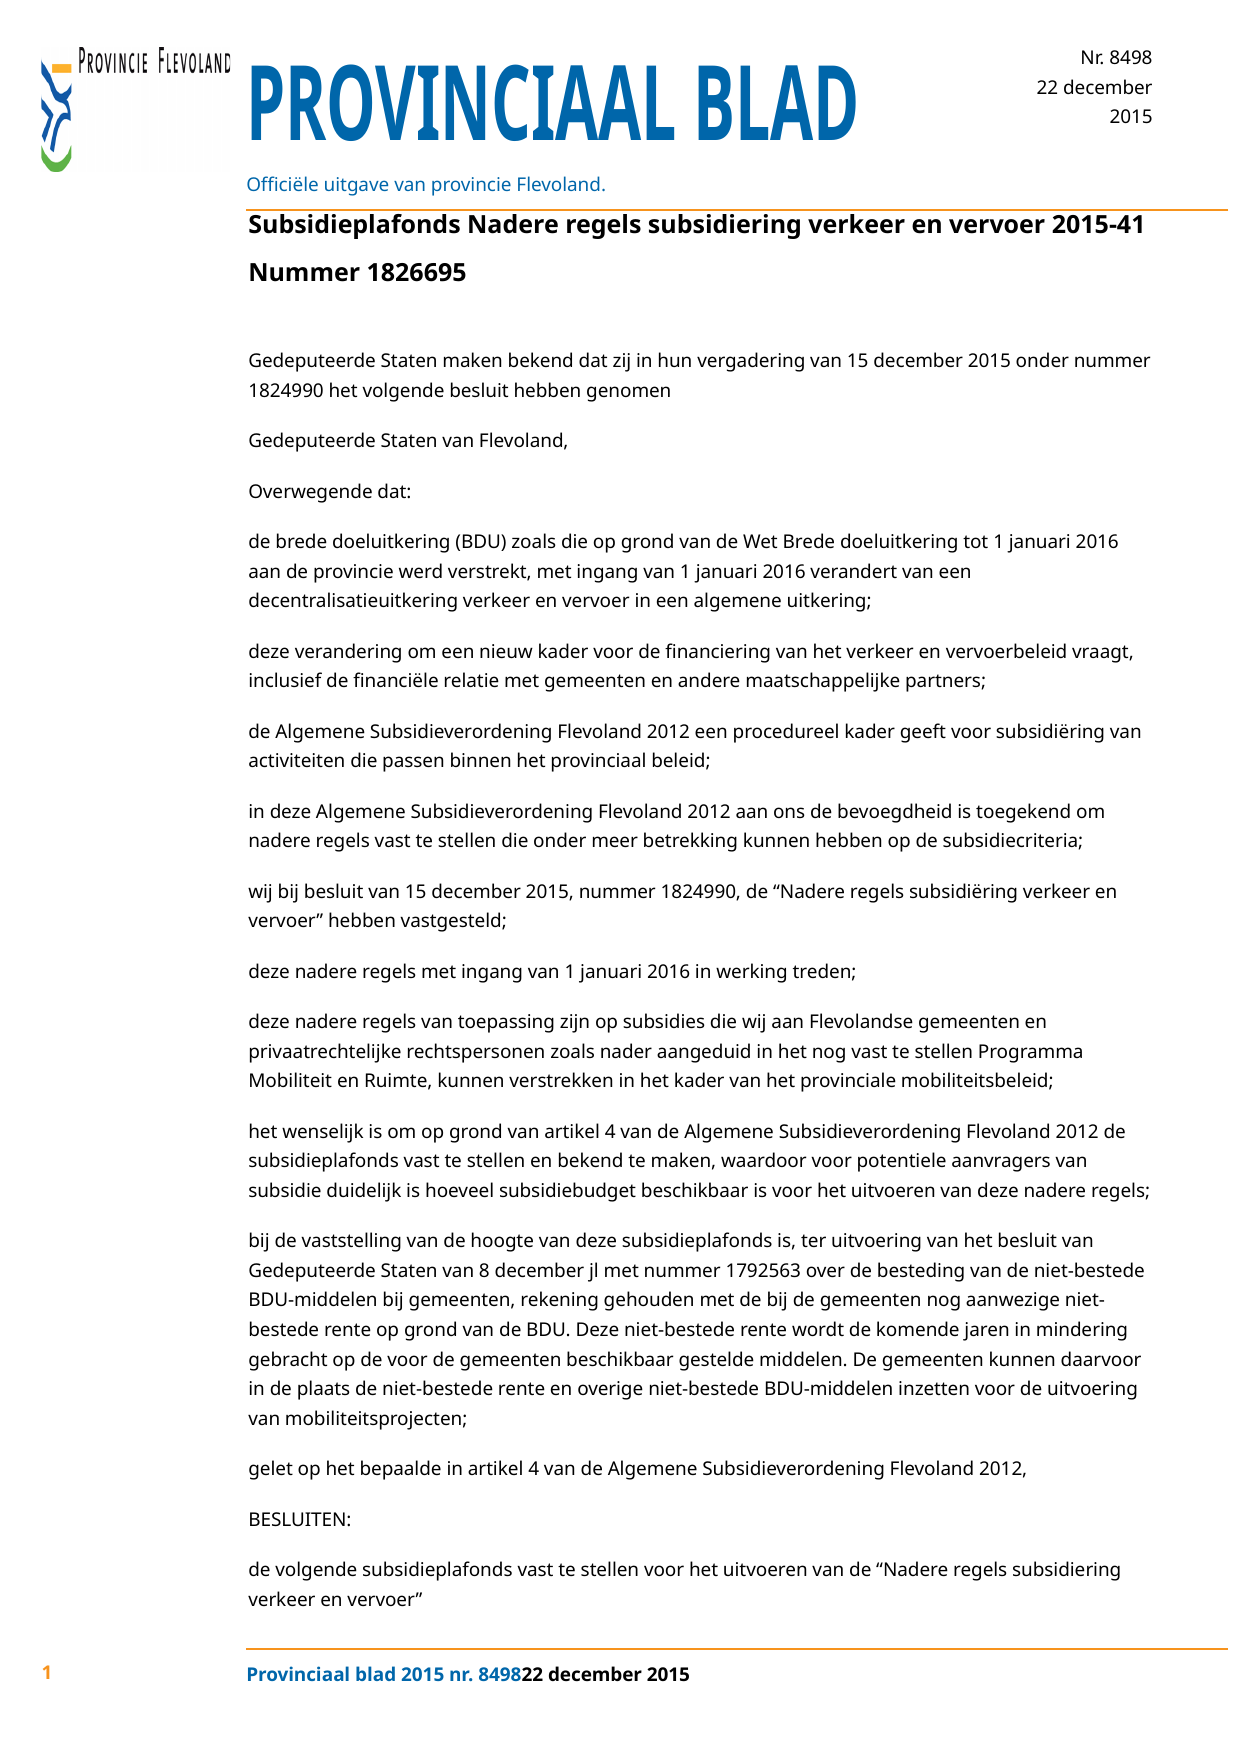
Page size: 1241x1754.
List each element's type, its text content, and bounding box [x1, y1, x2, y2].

text de volgende subsidieplafonds vast te stellen voor het uitvoeren van de “Nadere regels subsidiering verkeer en vervoer” [248, 1556, 1152, 1612]
text Subsidieplafonds Nadere regels subsidiering verkeer en vervoer 2015-41 Nummer 1826695 [248, 211, 1152, 288]
text Overwegende dat: [248, 478, 1152, 504]
text de Algemene Subsidieverordening Flevoland 2012 een procedureel kader geeft voor subsidiëring van activiteiten die passen binnen het provinciaal beleid; [248, 718, 1152, 773]
text gelet op het bepaalde in artikel 4 van de Algemene Subsidieverordening Flevoland 2012, [248, 1455, 1152, 1481]
text de brede doeluitkering (BDU) zoals die op grond van de Wet Brede doeluitkering tot 1 januari 2016 aan de provincie werd verstrekt, met ingang van 1 januari 2016 verandert van een decentralisatieuitkering verkeer en vervoer in een algemene uitkering; [248, 528, 1152, 613]
text bij de vaststelling van de hoogte van deze subsidieplafonds is, ter uitvoering van het besluit van Gedeputeerde Staten van 8 december jl met nummer 1792563 over de besteding van de niet-bestede BDU-middelen bij gemeenten, rekening gehouden met de bij de gemeenten nog aanwezige niet-bestede rente op grond van de BDU. Deze niet-bestede rente wordt de komende jaren in mindering gebracht op de voor de gemeenten beschikbaar gestelde middelen. De gemeenten kunnen daarvoor in de plaats de niet-bestede rente en overige niet-bestede BDU-middelen inzetten voor de uitvoering van mobiliteitsprojecten; [248, 1227, 1152, 1431]
text wij bij besluit van 15 december 2015, nummer 1824990, de “Nadere regels subsidiëring verkeer en vervoer” hebben vastgesteld; [248, 878, 1152, 933]
text Gedeputeerde Staten van Flevoland, [248, 427, 1152, 453]
picture [41, 47, 231, 172]
text BESLUITEN: [248, 1506, 1152, 1532]
text in deze Algemene Subsidieverordening Flevoland 2012 aan ons de bevoegdheid is toegekend om nadere regels vast te stellen die onder meer betrekking kunnen hebben op de subsidiecriteria; [248, 798, 1152, 853]
text het wenselijk is om op grond van artikel 4 van de Algemene Subsidieverordening Flevoland 2012 de subsidieplafonds vast te stellen en bekend te maken, waardoor voor potentiele aanvragers van subsidie duidelijk is hoeveel subsidiebudget beschikbaar is voor het uitvoeren van deze nadere regels; [248, 1118, 1152, 1203]
text deze nadere regels van toepassing zijn op subsidies die wij aan Flevolandse gemeenten en privaatrechtelijke rechtspersonen zoals nader aangeduid in het nog vast te stellen Programma Mobiliteit en Ruimte, kunnen verstrekken in het kader van het provinciale mobiliteitsbeleid; [248, 1008, 1152, 1093]
text deze nadere regels met ingang van 1 januari 2016 in werking treden; [248, 958, 1152, 984]
text Gedeputeerde Staten maken bekend dat zij in hun vergadering van 15 december 2015 onder nummer 1824990 het volgende besluit hebben genomen [248, 347, 1152, 403]
text deze verandering om een nieuw kader voor de financiering van het verkeer en vervoerbeleid vraagt, inclusief de financiële relatie met gemeenten en andere maatschappelijke partners; [248, 638, 1152, 693]
